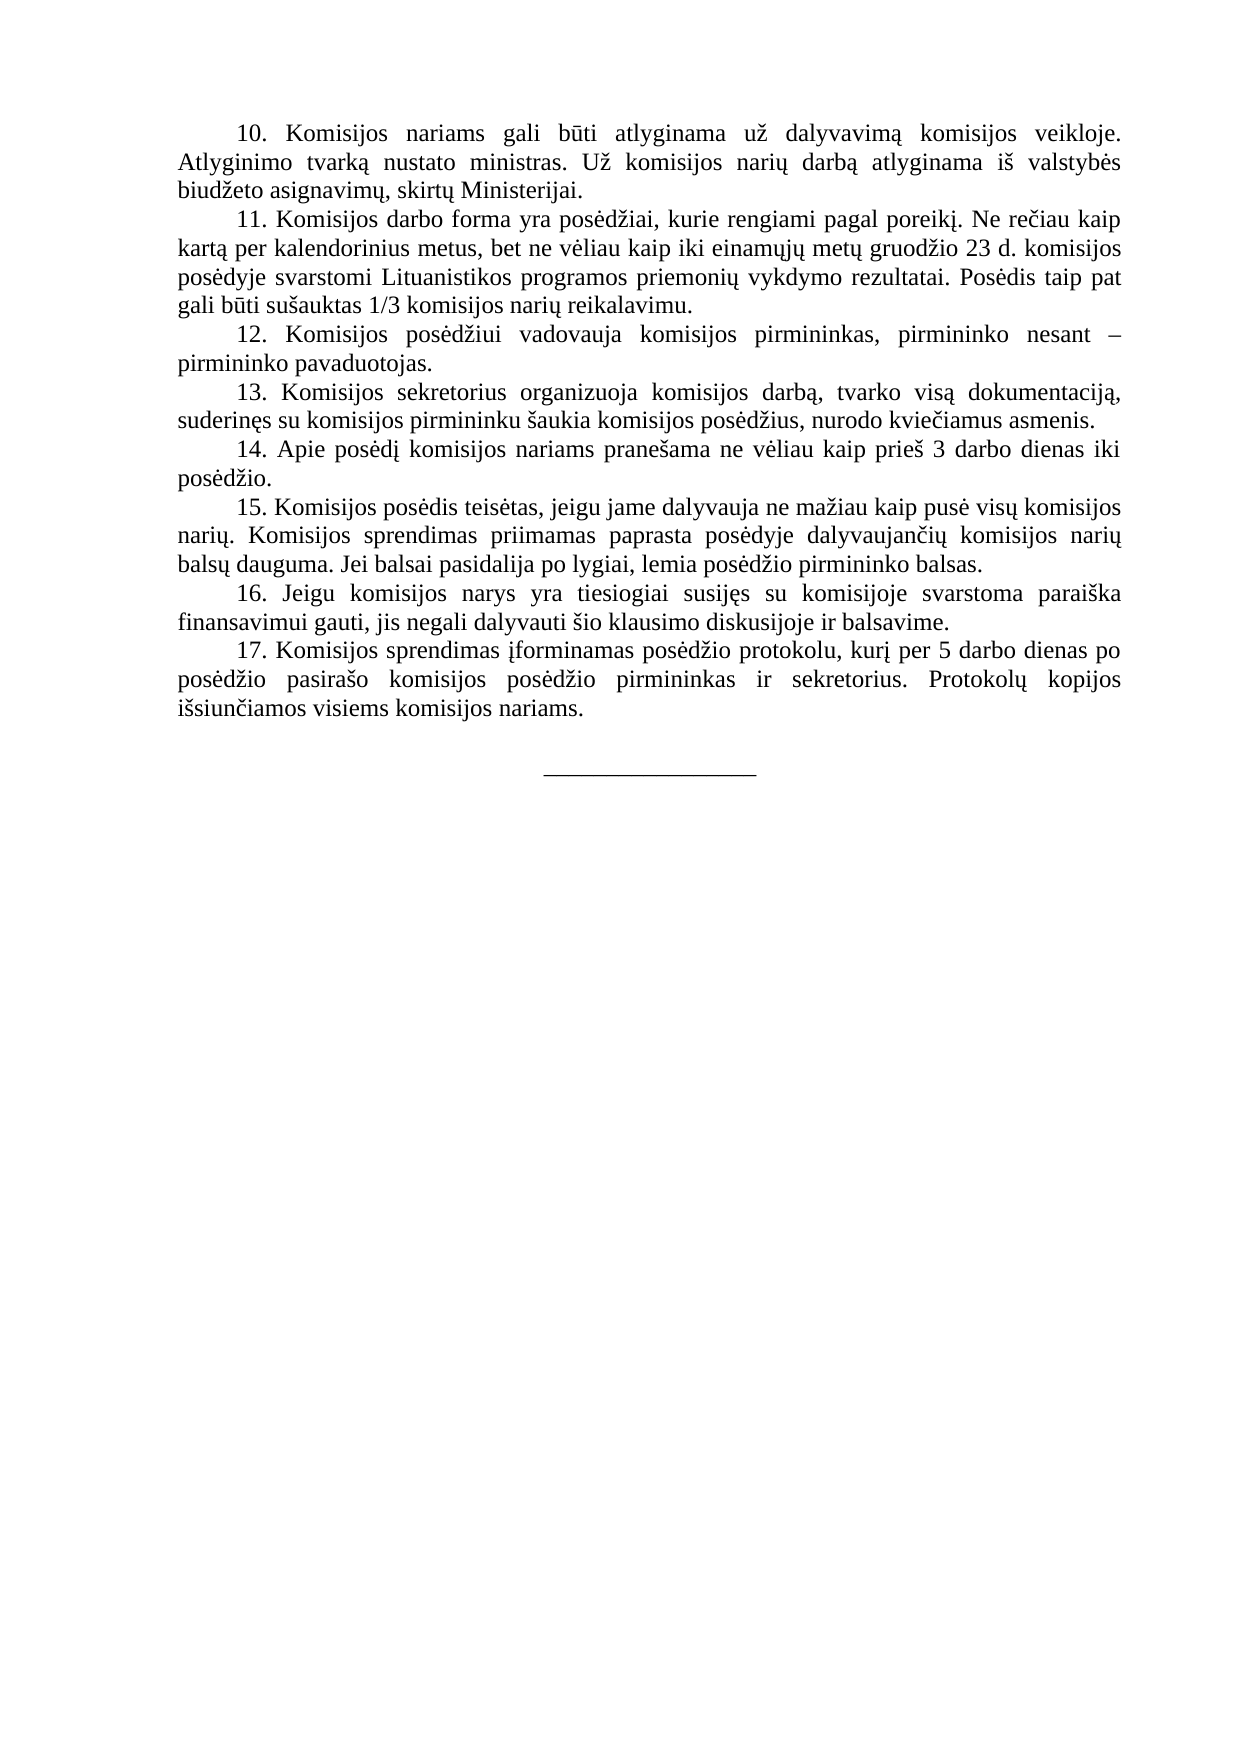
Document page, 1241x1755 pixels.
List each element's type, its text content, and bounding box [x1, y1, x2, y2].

text 12. Komisijos posėdžiui vadovauja komisijos pirmininkas, pirmininko nesant – pirmininko pavaduotojas. [177, 319, 1122, 377]
text 16. Jeigu komisijos narys yra tiesiogiai susijęs su komisijoje svarstoma paraiška finansavimui gauti, jis negali dalyvauti šio klausimo diskusijoje ir balsavime. [177, 578, 1122, 636]
text 15. Komisijos posėdis teisėtas, jeigu jame dalyvauja ne mažiau kaip pusė visų komisijos narių. Komisijos sprendimas priimamas paprasta posėdyje dalyvaujančių komisijos narių balsų dauguma. Jei balsai pasidalija po lygiai, lemia posėdžio pirmininko balsas. [177, 492, 1122, 578]
text 11. Komisijos darbo forma yra posėdžiai, kurie rengiami pagal poreikį. Ne rečiau kaip kartą per kalendorinius metus, bet ne vėliau kaip iki einamųjų metų gruodžio 23 d. komisijos posėdyje svarstomi Lituanistikos programos priemonių vykdymo rezultatai. Posėdis taip pat gali būti sušauktas 1/3 komisijos narių reikalavimu. [177, 204, 1122, 319]
text 14. Apie posėdį komisijos nariams pranešama ne vėliau kaip prieš 3 darbo dienas iki posėdžio. [177, 434, 1122, 492]
text 13. Komisijos sekretorius organizuoja komisijos darbą, tvarko visą dokumentaciją, suderinęs su komisijos pirmininku šaukia komisijos posėdžius, nurodo kviečiamus asmenis. [177, 377, 1122, 434]
text 10. Komisijos nariams gali būti atlyginama už dalyvavimą komisijos veikloje. Atlyginimo tvarką nustato ministras. Už komisijos narių darbą atlyginama iš valstybės biudžeto asignavimų, skirtų Ministerijai. [177, 118, 1122, 204]
text _________________ [177, 751, 1122, 779]
text 17. Komisijos sprendimas įforminamas posėdžio protokolu, kurį per 5 darbo dienas po posėdžio pasirašo komisijos posėdžio pirmininkas ir sekretorius. Protokolų kopijos išsiunčiamos visiems komisijos nariams. [177, 636, 1122, 722]
